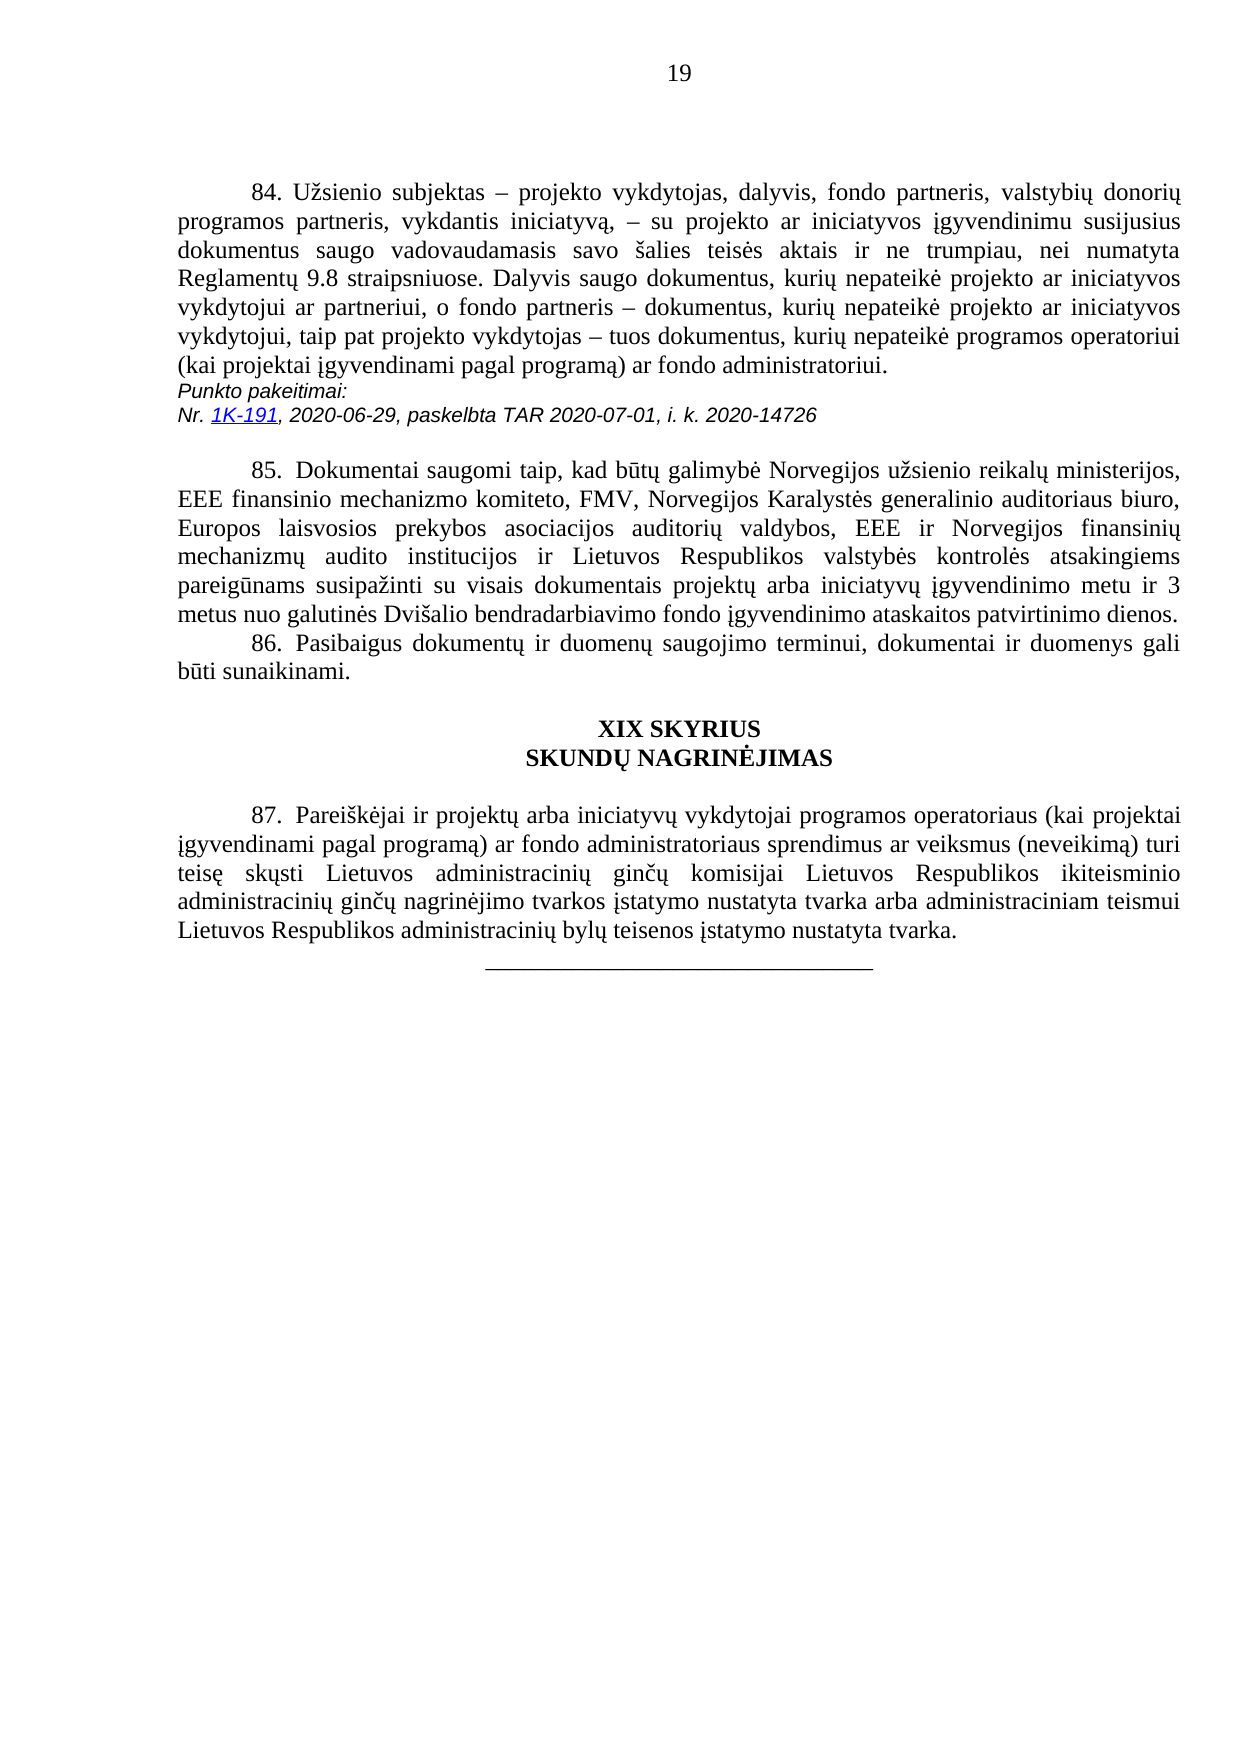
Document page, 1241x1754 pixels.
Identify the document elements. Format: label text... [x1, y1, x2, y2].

text 85. Dokumentai saugomi taip, kad būtų galimybė Norvegijos užsienio reikalų ministerijos, EEE finansinio mechanizmo komiteto, FMV, Norvegijos Karalystės generalinio auditoriaus biuro, Europos laisvosios prekybos asociacijos auditorių valdybos, EEE ir Norvegijos finansinių mechanizmų audito institucijos ir Lietuvos Respublikos valstybės kontrolės atsakingiems pareigūnams susipažinti su visais dokumentais projektų arba iniciatyvų įgyvendinimo metu ir 3 metus nuo galutinės Dvišalio bendradarbiavimo fondo įgyvendinimo ataskaitos patvirtinimo dienos. [177, 455, 1181, 628]
text Punkto pakeitimai: [177, 378, 1181, 402]
text SKUNDŲ NAGRINĖJIMAS [177, 743, 1181, 771]
text _______________________________ [177, 944, 1181, 973]
text Nr. 1K-191, 2020-06-29, paskelbta TAR 2020-07-01, i. k. 2020-14726 [177, 402, 1181, 426]
text 84. Užsienio subjektas – projekto vykdytojas, dalyvis, fondo partneris, valstybių donorių programos partneris, vykdantis iniciatyvą, – su projekto ar iniciatyvos įgyvendinimu susijusius dokumentus saugo vadovaudamasis savo šalies teisės aktais ir ne trumpiau, nei numatyta Reglamentų 9.8 straipsniuose. Dalyvis saugo dokumentus, kurių nepateikė projekto ar iniciatyvos vykdytojui ar partneriui, o fondo partneris – dokumentus, kurių nepateikė projekto ar iniciatyvos vykdytojui, taip pat projekto vykdytojas – tuos dokumentus, kurių nepateikė programos operatoriui (kai projektai įgyvendinami pagal programą) ar fondo administratoriui. [177, 177, 1181, 378]
text XIX SKYRIUS [177, 714, 1181, 743]
text 86. Pasibaigus dokumentų ir duomenų saugojimo terminui, dokumentai ir duomenys gali būti sunaikinami. [177, 628, 1181, 685]
text 87. Pareiškėjai ir projektų arba iniciatyvų vykdytojai programos operatoriaus (kai projektai įgyvendinami pagal programą) ar fondo administratoriaus sprendimus ar veiksmus (neveikimą) turi teisę skųsti Lietuvos administracinių ginčų komisijai Lietuvos Respublikos ikiteisminio administracinių ginčų nagrinėjimo tvarkos įstatymo nustatyta tvarka arba administraciniam teismui Lietuvos Respublikos administracinių bylų teisenos įstatymo nustatyta tvarka. [177, 800, 1181, 944]
